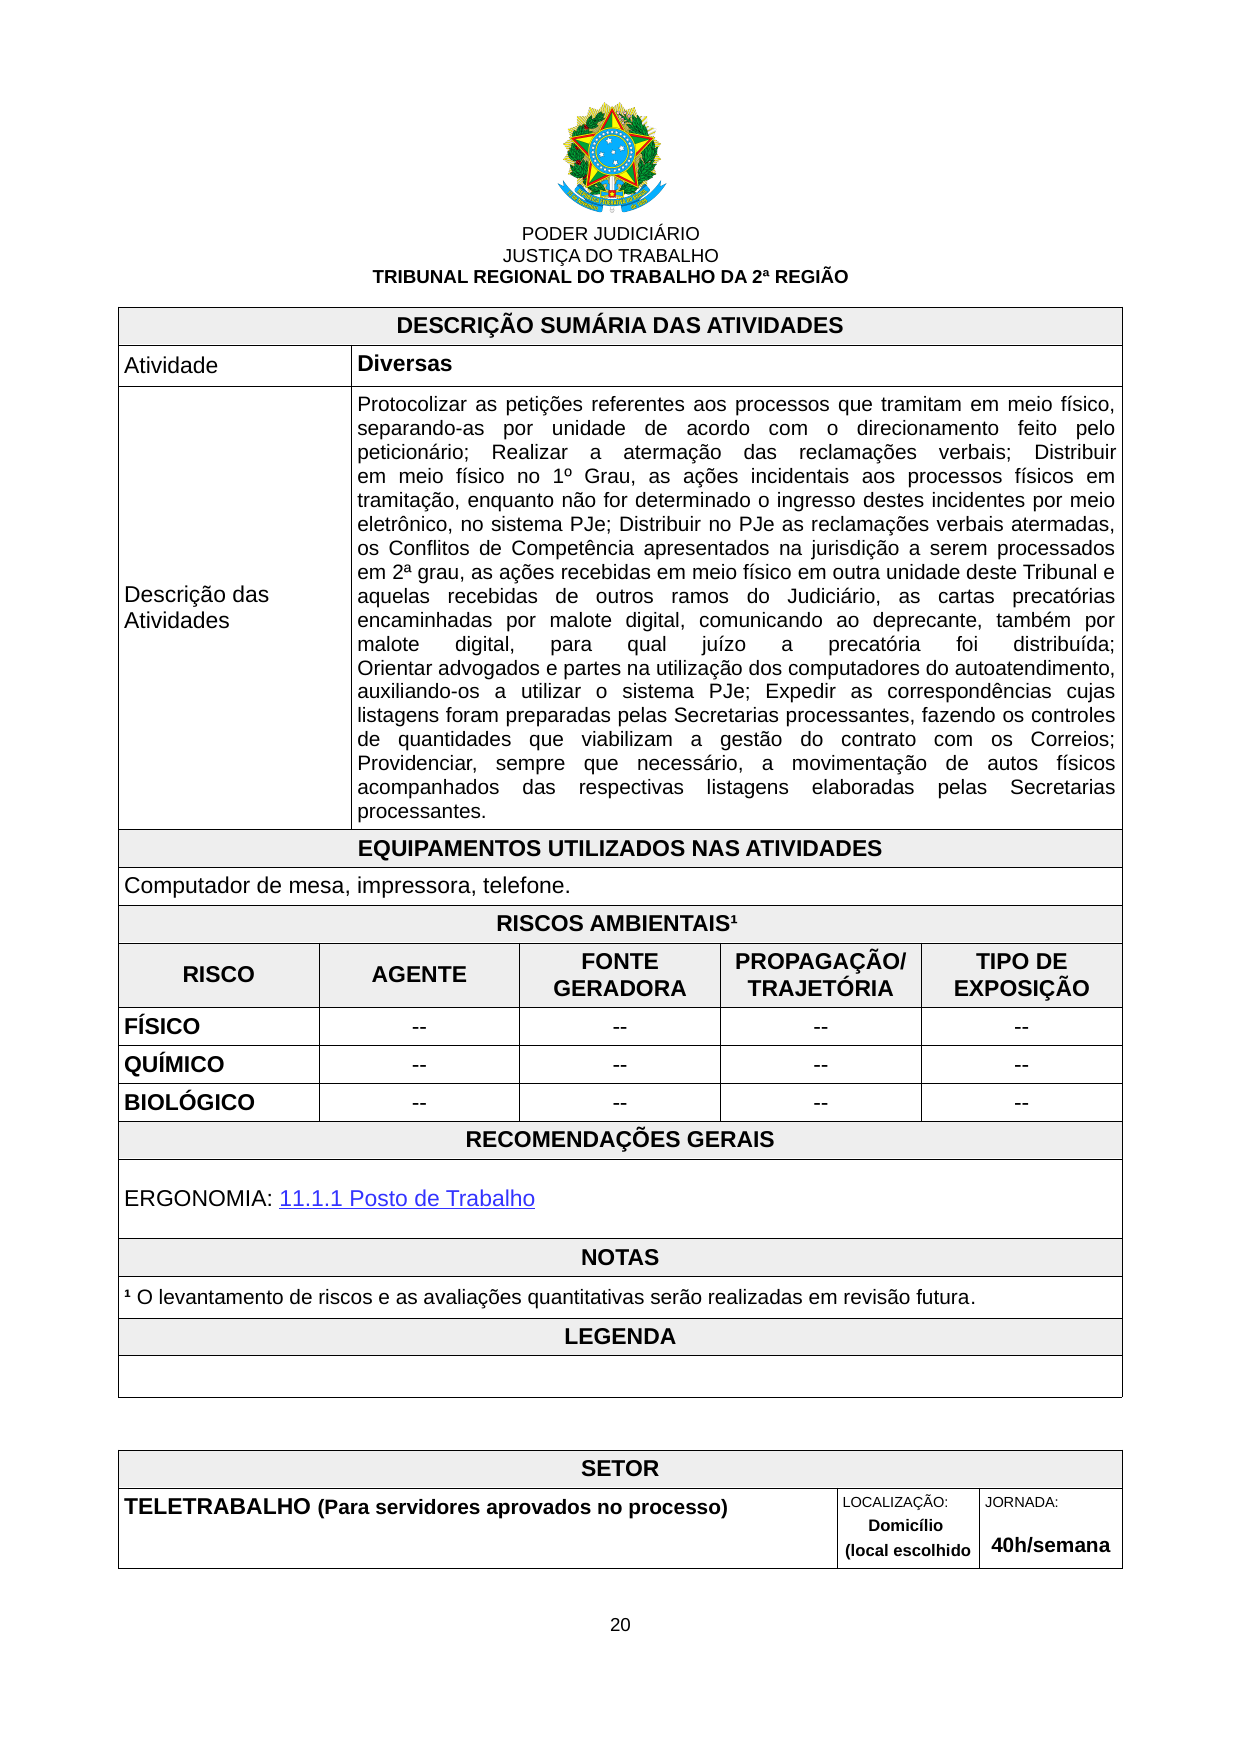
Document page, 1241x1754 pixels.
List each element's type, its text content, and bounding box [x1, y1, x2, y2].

table_cell NOTAS [119, 1239, 1122, 1276]
table_cell Descrição das Atividades [119, 387, 351, 829]
table_cell DESCRIÇÃO SUMÁRIA DAS ATIVIDADES [119, 308, 1122, 344]
table_cell Computador de mesa, impressora, telefone. [119, 868, 1122, 904]
table_cell -- [721, 1084, 921, 1121]
table_header SETOR [119, 1451, 1122, 1487]
table_cell -- [922, 1084, 1122, 1121]
table_cell QUÍMICO [119, 1046, 319, 1083]
table_cell Atividade [119, 346, 351, 386]
table_cell -- [721, 1008, 921, 1045]
table_cell RISCOS AMBIENTAIS¹ [119, 906, 1122, 942]
table_cell -- [721, 1046, 921, 1083]
table_cell Protocolizar as petições referentes aos processos que tramitam em meio físico, separando-as por unidade de acordo com o direcionamento feito pelo peticionário; Realizar a atermação das reclamações verbais; Distribuir em meio físico no 1º Grau, as ações incidentais aos processos físicos em tramitação, enquanto não for determinado o ingresso destes incidentes por meio eletrônico, no sistema PJe; Distribuir no PJe as reclamações verbais atermadas, os Conflitos de Competência apresentados na jurisdição a serem processados em 2ª grau, as ações recebidas em meio físico em outra unidade deste Tribunal e aquelas recebidas de outros ramos do Judiciário, as cartas precatórias encaminhadas por malote digital, comunicando ao deprecante, também por malote digital, para qual juízo a precatória foi distribuída; Orientar advogados e partes na utilização dos computadores do autoatendimento, auxiliando-os a utilizar o sistema PJe; Expedir as correspondências cujas listagens foram preparadas pelas Secretarias processantes, fazendo os controles de quantidades que viabilizam a gestão do contrato com os Correios; Providenciar, sempre que necessário, a movimentação de autos físicos acompanhados das respectivas listagens elaboradas pelas Secretarias processantes. [352, 387, 1122, 829]
table_cell EQUIPAMENTOS UTILIZADOS NAS ATIVIDADES [119, 830, 1122, 867]
table_cell TIPO DE EXPOSIÇÃO [922, 944, 1122, 1007]
table_cell LOCALIZAÇÃO: Domicílio (local escolhido [838, 1489, 979, 1568]
table_cell -- [922, 1046, 1122, 1083]
table_cell BIOLÓGICO [119, 1084, 319, 1121]
table_cell [119, 1356, 1122, 1397]
table_cell RISCO [119, 944, 319, 1007]
table_cell Diversas [352, 346, 1122, 386]
table_cell AGENTE [320, 944, 519, 1007]
table_cell PROPAGAÇÃO/ TRAJETÓRIA [721, 944, 921, 1007]
table_cell -- [520, 1046, 720, 1083]
table_cell LEGENDA [119, 1319, 1122, 1355]
table_cell TELETRABALHO (Para servidores aprovados no processo) [119, 1489, 837, 1568]
table_cell -- [320, 1046, 519, 1083]
table_cell ¹ O levantamento de riscos e as avaliações quantitativas serão realizadas em revisão futura. [119, 1277, 1122, 1317]
table_cell ERGONOMIA: 11.1.1 Posto de Trabalho [119, 1160, 1122, 1238]
table_cell -- [320, 1008, 519, 1045]
table_cell -- [520, 1008, 720, 1045]
table_cell -- [520, 1084, 720, 1121]
table_cell -- [922, 1008, 1122, 1045]
table_cell FONTE GERADORA [520, 944, 720, 1007]
table_cell RECOMENDAÇÕES GERAIS [119, 1122, 1122, 1158]
table_cell JORNADA: 40h/semana [980, 1489, 1122, 1568]
table_cell -- [320, 1084, 519, 1121]
table_cell FÍSICO [119, 1008, 319, 1045]
